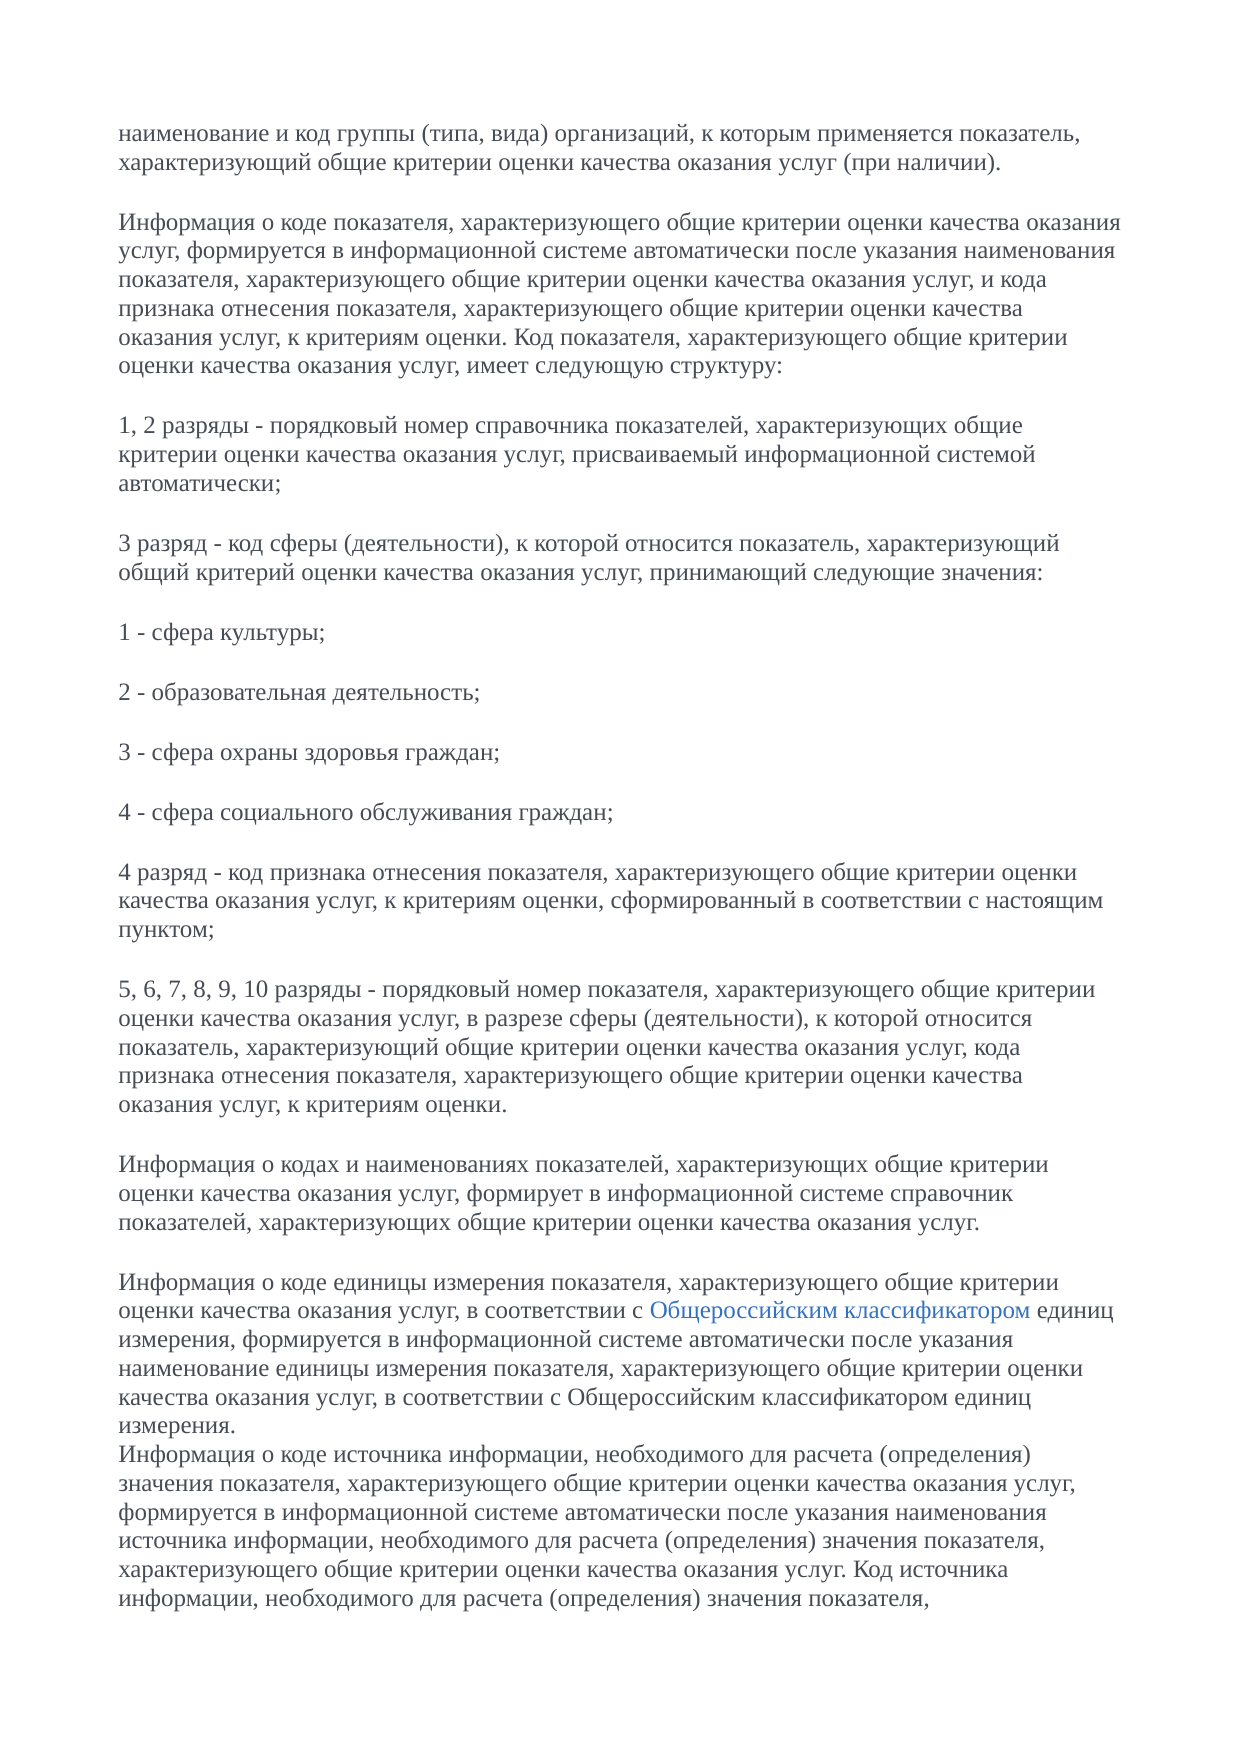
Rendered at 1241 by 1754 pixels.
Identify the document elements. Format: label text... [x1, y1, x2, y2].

text 1, 2 разряды - порядковый номер справочника показателей, характеризующих общие критерии оценки качества оказания услуг, присваиваемый информационной системой автоматически; [118, 411, 1122, 497]
text наименование и код группы (типа, вида) организаций, к которым применяется показатель, характеризующий общие критерии оценки качества оказания услуг (при наличии). [118, 118, 1122, 176]
text 3 разряд - код сферы (деятельности), к которой относится показатель, характеризующий общий критерий оценки качества оказания услуг, принимающий следующие значения: [118, 528, 1122, 586]
text 5, 6, 7, 8, 9, 10 разряды - порядковый номер показателя, характеризующего общие критерии оценки качества оказания услуг, в разрезе сферы (деятельности), к которой относится показатель, характеризующий общие критерии оценки качества оказания услуг, кода признака отнесения показателя, характеризующего общие критерии оценки качества оказания услуг, к критериям оценки. [118, 974, 1122, 1118]
text Информация о коде показателя, характеризующего общие критерии оценки качества оказания услуг, формируется в информационной системе автоматически после указания наименования показателя, характеризующего общие критерии оценки качества оказания услуг, и кода признака отнесения показателя, характеризующего общие критерии оценки качества оказания услуг, к критериям оценки. Код показателя, характеризующего общие критерии оценки качества оказания услуг, имеет следующую структуру: [118, 207, 1122, 379]
text 3 - сфера охраны здоровья граждан; [118, 737, 1122, 766]
text 4 разряд - код признака отнесения показателя, характеризующего общие критерии оценки качества оказания услуг, к критериям оценки, сформированный в соответствии с настоящим пунктом; [118, 857, 1122, 943]
text 4 - сфера социального обслуживания граждан; [118, 797, 1122, 826]
text Информация о коде единицы измерения показателя, характеризующего общие критерии оценки качества оказания услуг, в соответствии с Общероссийским классификатором единиц измерения, формируется в информационной системе автоматически после указания наименование единицы измерения показателя, характеризующего общие критерии оценки качества оказания услуг, в соответствии с Общероссийским классификатором единиц измерения. [118, 1267, 1122, 1439]
text Информация о коде источника информации, необходимого для расчета (определения) значения показателя, характеризующего общие критерии оценки качества оказания услуг, формируется в информационной системе автоматически после указания наименования источника информации, необходимого для расчета (определения) значения показателя, характеризующего общие критерии оценки качества оказания услуг. Код источника информации, необходимого для расчета (определения) значения показателя, [118, 1439, 1122, 1612]
text 2 - образовательная деятельность; [118, 677, 1122, 706]
text 1 - сфера культуры; [118, 617, 1122, 646]
text Информация о кодах и наименованиях показателей, характеризующих общие критерии оценки качества оказания услуг, формирует в информационной системе справочник показателей, характеризующих общие критерии оценки качества оказания услуг. [118, 1149, 1122, 1236]
